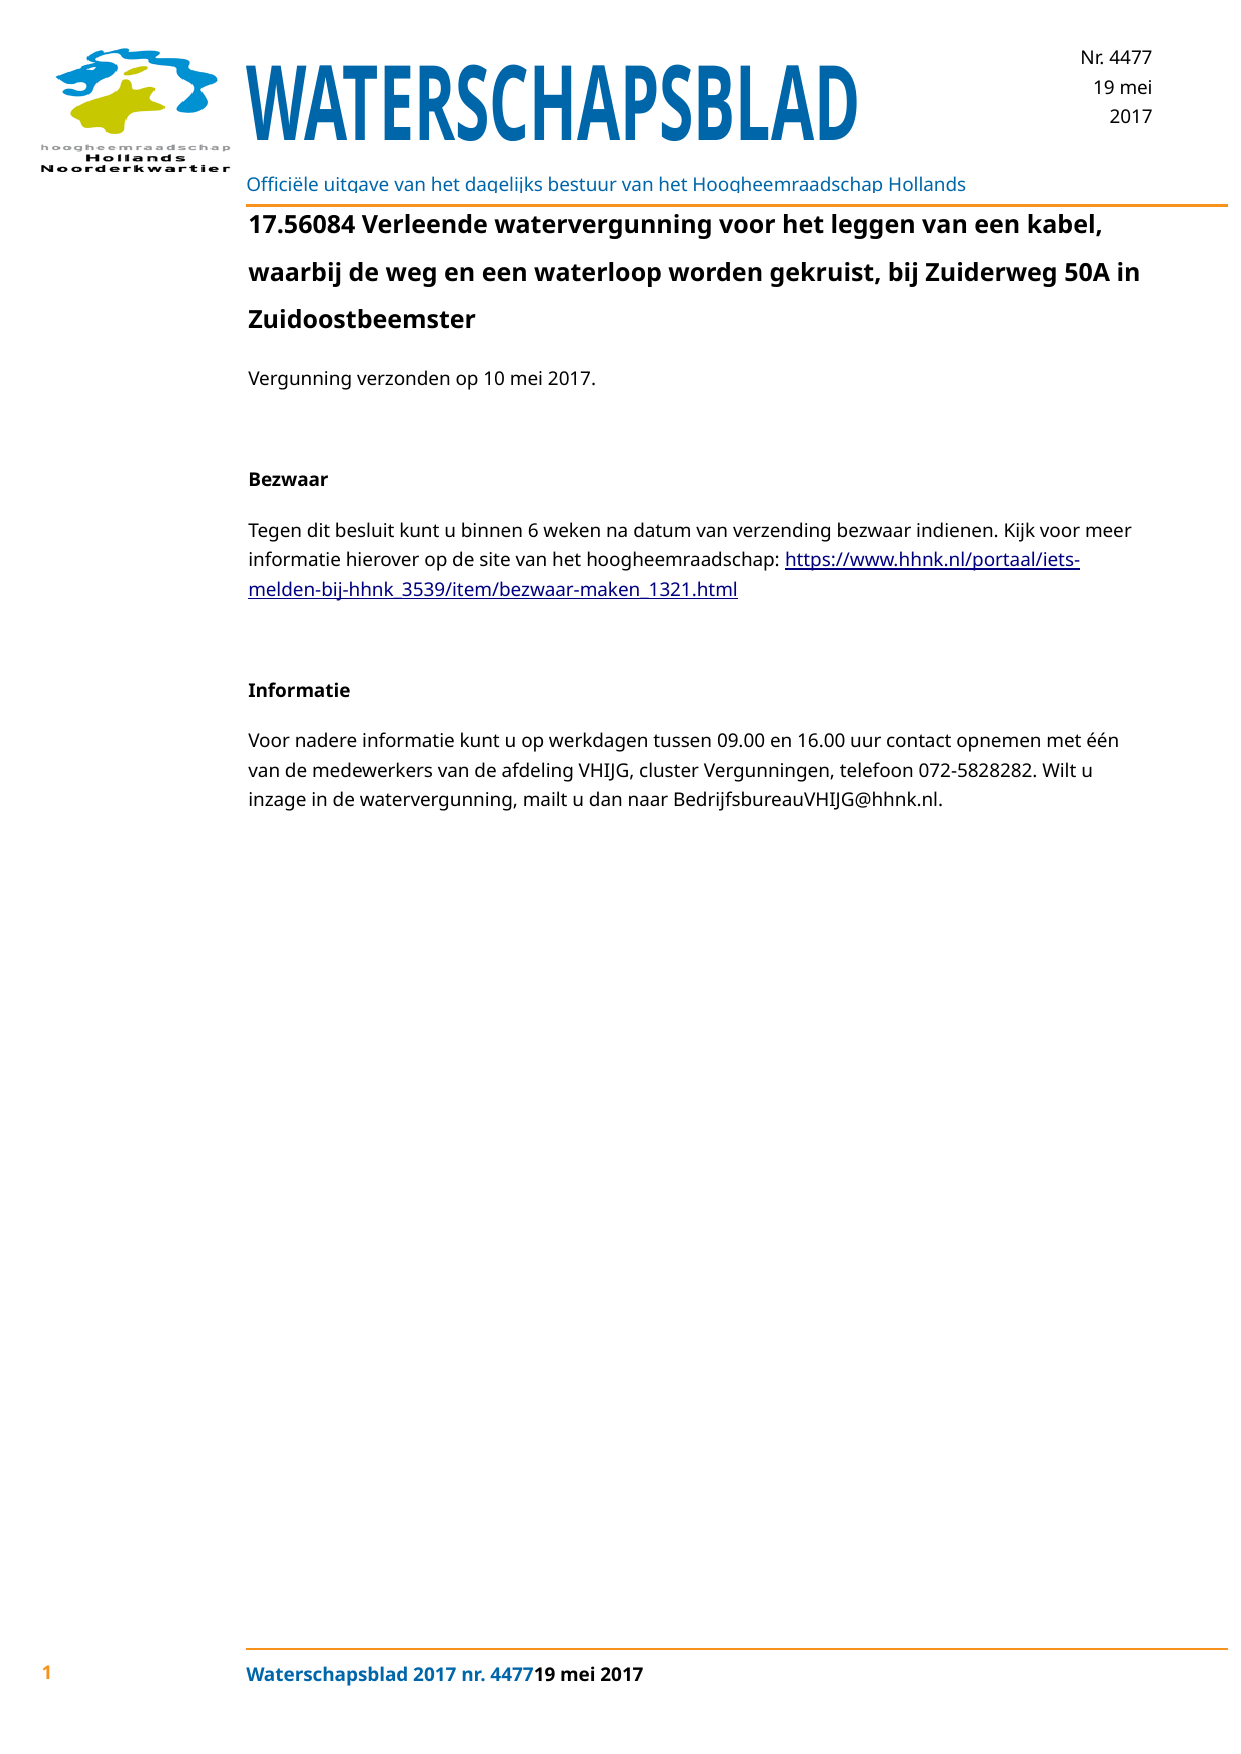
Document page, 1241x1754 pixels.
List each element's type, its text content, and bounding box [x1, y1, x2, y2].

text Bezwaar [248, 466, 1152, 492]
text Informatie [248, 677, 1152, 702]
picture [41, 47, 231, 172]
text 17.56084 Verleende watervergunning voor het leggen van een kabel, waarbij de weg en een waterloop worden gekruist, bij Zuiderweg 50A in Zuidoostbeemster [248, 207, 1152, 336]
text Vergunning verzonden op 10 mei 2017. [248, 366, 1152, 391]
text Tegen dit besluit kunt u binnen 6 weken na datum van verzending bezwaar indienen. Kijk voor meer informatie hierover op de site van het hoogheemraadschap: https://www.hhnk.nl/portaal/iets-melden-bij-hhnk_3539/item/bezwaar-maken_1321.html [248, 517, 1152, 602]
text Voor nadere informatie kunt u op werkdagen tussen 09.00 en 16.00 uur contact opnemen met één van de medewerkers van de afdeling VHIJG, cluster Vergunningen, telefoon 072-5828282. Wilt u inzage in de watervergunning, mailt u dan naar BedrijfsbureauVHIJG@hhnk.nl. [248, 727, 1152, 812]
